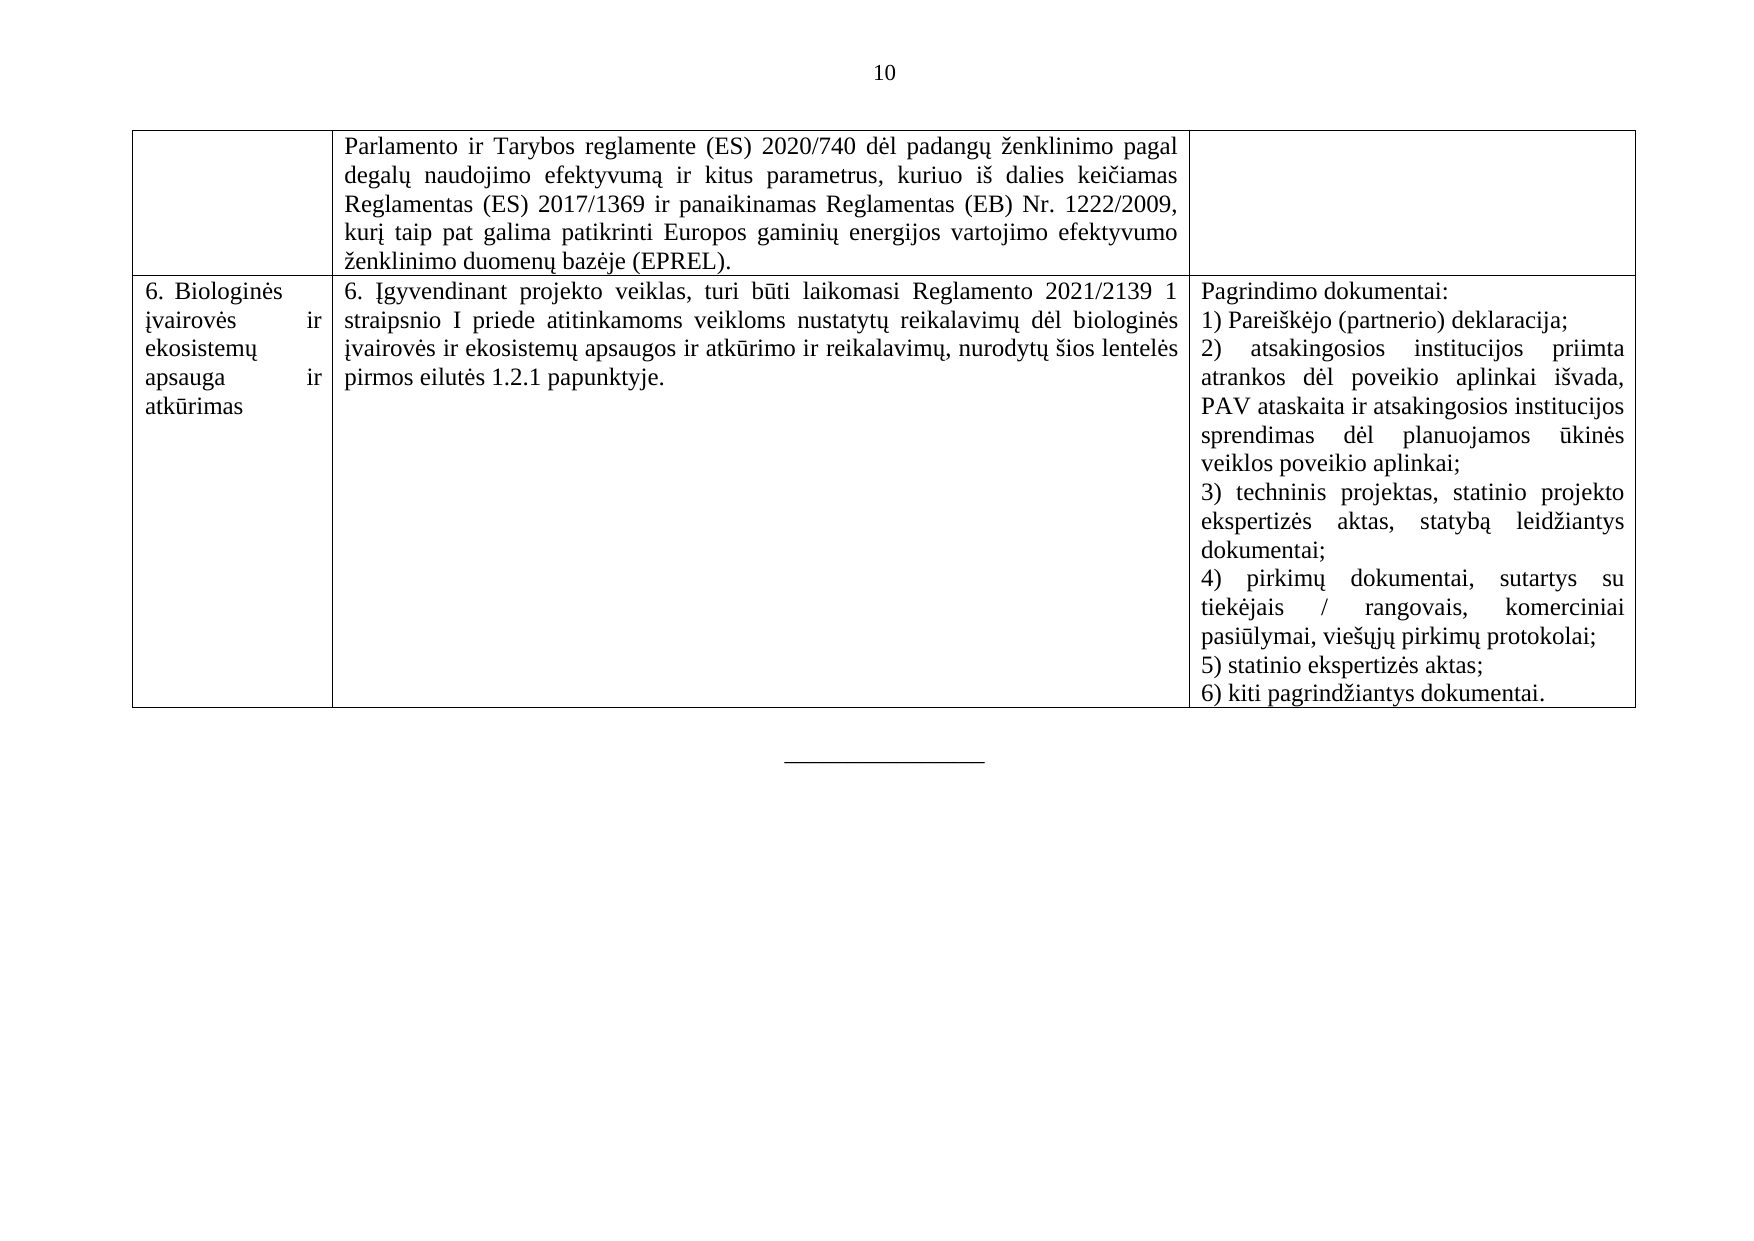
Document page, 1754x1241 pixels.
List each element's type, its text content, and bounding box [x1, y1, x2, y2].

text ________________ [133, 737, 1636, 766]
table_cell [133, 131, 332, 275]
table_cell Parlamento ir Tarybos reglamente (ES) 2020/740 dėl padangų ženklinimo pagal degalų naudojimo efektyvumą ir kitus parametrus, kuriuo iš dalies keičiamas Reglamentas (ES) 2017/1369 ir panaikinamas Reglamentas (EB) Nr. 1222/2009, kurį taip pat galima patikrinti Europos gaminių energijos vartojimo efektyvumo ženklinimo duomenų bazėje (EPREL). [333, 131, 1189, 275]
table_cell Pagrindimo dokumentai: 1) Pareiškėjo (partnerio) deklaracija; 2) atsakingosios institucijos priimta atrankos dėl poveikio aplinkai išvada, PAV ataskaita ir atsakingosios institucijos sprendimas dėl planuojamos ūkinės veiklos poveikio aplinkai; 3) techninis projektas, statinio projekto ekspertizės aktas, statybą leidžiantys dokumentai; 4) pirkimų dokumentai, sutartys su tiekėjais / rangovais, komerciniai pasiūlymai, viešųjų pirkimų protokolai; 5) statinio ekspertizės aktas; 6) kiti pagrindžiantys dokumentai. [1190, 276, 1635, 707]
table_cell 6. Biologinės įvairovės ir ekosistemų apsauga ir atkūrimas [133, 276, 332, 707]
table_cell [1190, 131, 1635, 275]
table_cell 6. Įgyvendinant projekto veiklas, turi būti laikomasi Reglamento 2021/2139 1 straipsnio I priede atitinkamoms veikloms nustatytų reikalavimų dėl biologinės įvairovės ir ekosistemų apsaugos ir atkūrimo ir reikalavimų, nurodytų šios lentelės pirmos eilutės 1.2.1 papunktyje. [333, 276, 1189, 707]
